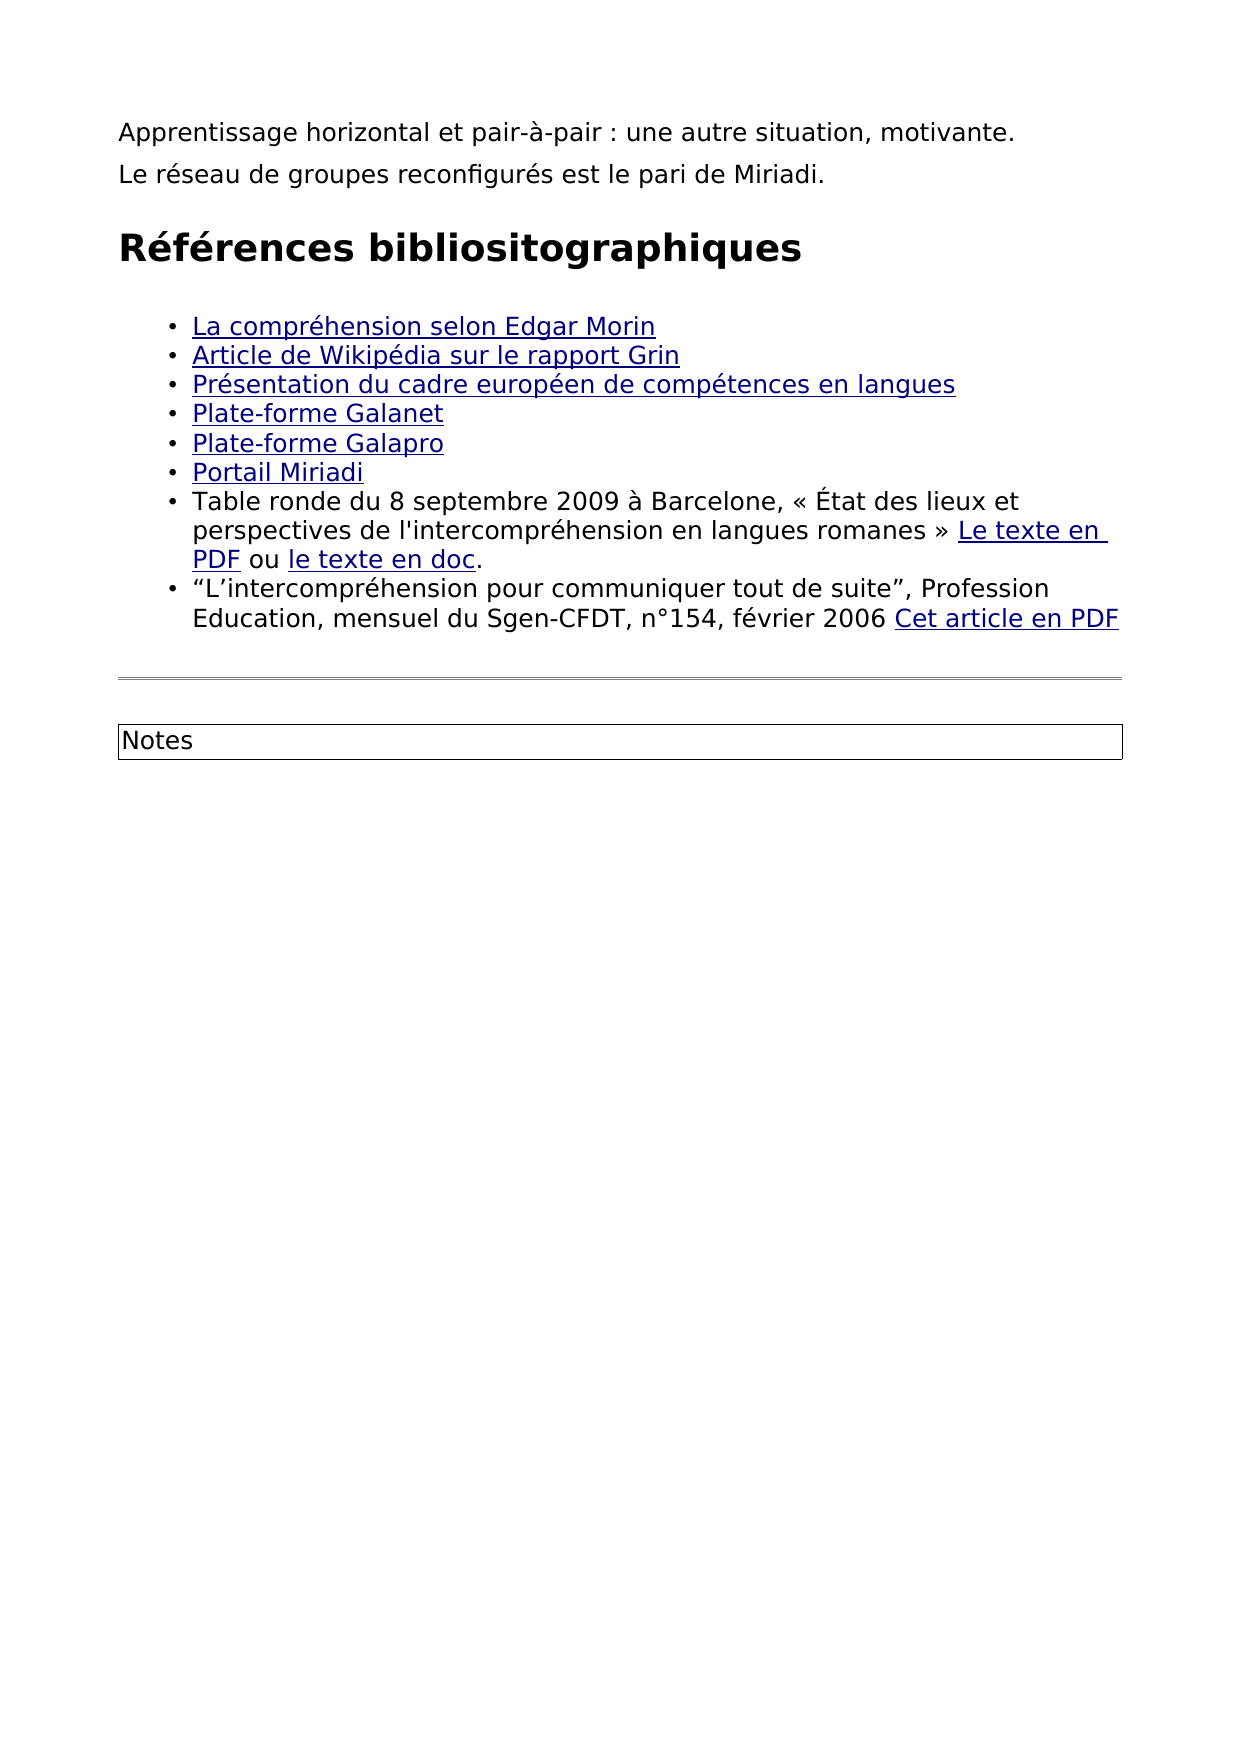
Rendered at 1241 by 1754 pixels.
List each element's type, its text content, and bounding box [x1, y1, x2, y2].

text Le réseau de groupes reconfigurés est le pari de Miriadi. [118, 160, 1122, 189]
subtitle Références bibliositographiques [118, 226, 1122, 270]
list Article de Wikipédia sur le rapport Grin [177, 341, 1122, 370]
list Table ronde du 8 septembre 2009 à Barcelone, « État des lieux et perspectives de l'intercompréhension en langues romanes » Le texte en PDF ou le texte en doc. [177, 487, 1122, 574]
list Présentation du cadre européen de compétences en langues [177, 370, 1122, 399]
list Plate-forme Galapro [177, 429, 1122, 458]
list “L’intercompréhension pour communiquer tout de suite”, Profession Education, mensuel du Sgen-CFDT, n°154, février 2006 Cet article en PDF [177, 574, 1122, 633]
table_header Notes [119, 725, 1122, 759]
list Plate-forme Galanet [177, 399, 1122, 429]
list La compréhension selon Edgar Morin [177, 312, 1122, 341]
list Portail Miriadi [177, 458, 1122, 487]
text Apprentissage horizontal et pair-à-pair : une autre situation, motivante. [118, 118, 1122, 147]
